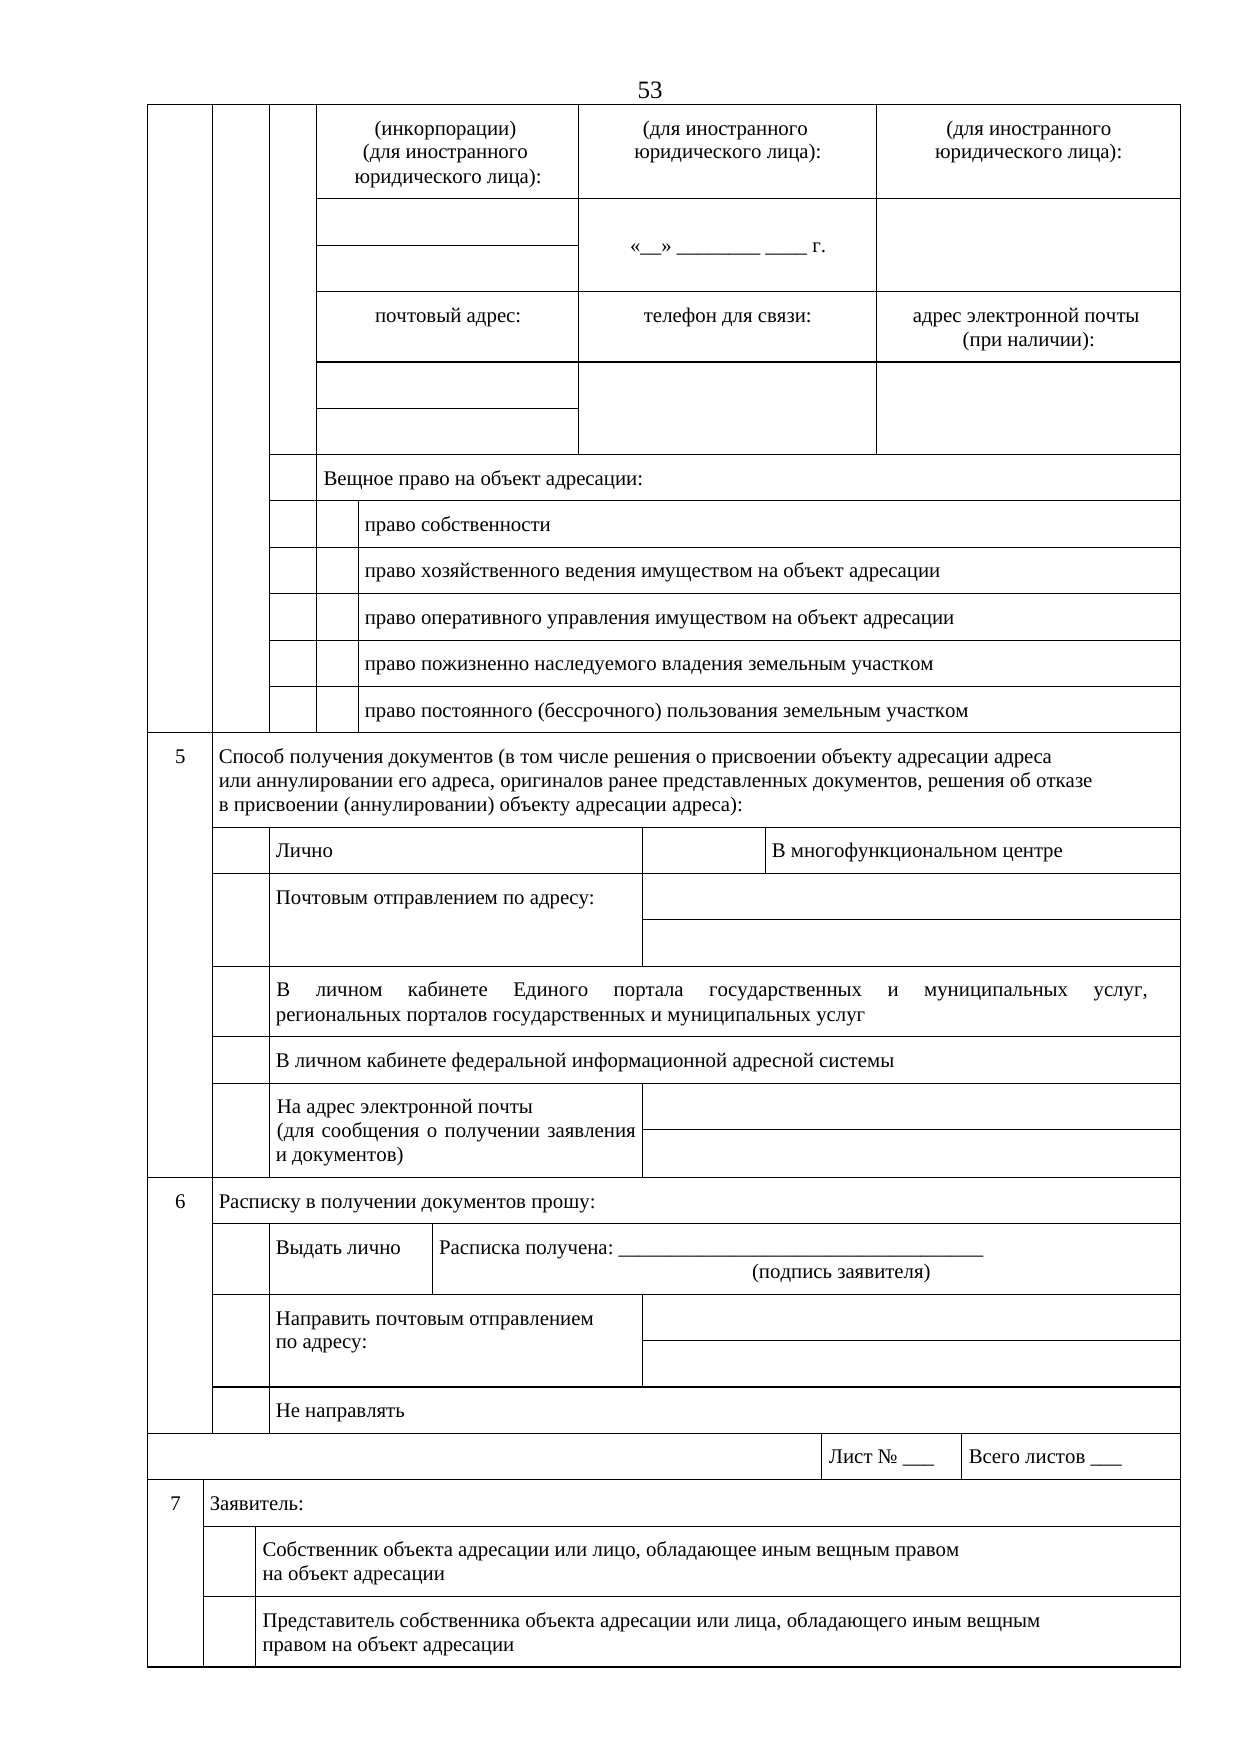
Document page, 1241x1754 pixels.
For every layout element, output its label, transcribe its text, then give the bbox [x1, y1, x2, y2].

table_cell [213, 828, 269, 873]
table_cell [877, 363, 1180, 454]
table_cell (инкорпорации) (для иностранного юридического лица): [317, 105, 578, 198]
table_cell [148, 1434, 821, 1479]
table_cell 5 [148, 733, 212, 1177]
table_cell Расписку в получении документов прошу: [213, 1178, 1180, 1223]
table_cell [270, 105, 316, 454]
table_cell [317, 409, 578, 454]
table_cell [317, 363, 578, 408]
table_cell Представитель собственника объекта адресации или лица, обладающего иным вещным правом на объект адресации [256, 1597, 1180, 1666]
table_cell [213, 967, 269, 1036]
table_cell [643, 874, 1180, 919]
table_cell Не направлять [270, 1388, 1180, 1433]
table_cell [643, 1341, 1180, 1386]
table_cell Вещное право на объект адресации: [317, 455, 1180, 500]
table_cell Выдать лично [270, 1224, 432, 1294]
table_cell [270, 687, 316, 732]
table_cell [148, 105, 212, 732]
table_cell Всего листов ___ [962, 1434, 1180, 1479]
table_cell Собственник объекта адресации или лицо, обладающее иным вещным правом на объект адресации [256, 1527, 1180, 1596]
table_cell Почтовым отправлением по адресу: [270, 874, 642, 966]
table_cell [213, 1295, 269, 1386]
table_cell «__» ________ ____ г. [579, 199, 876, 291]
table_cell [270, 594, 316, 639]
table_cell [204, 1527, 255, 1596]
table_cell На адрес электронной почты (для сообщения о получении заявления и документов) [270, 1084, 642, 1177]
table_cell [877, 199, 1180, 291]
table_cell [317, 641, 358, 686]
table_cell [317, 246, 578, 291]
table_cell [204, 1597, 255, 1666]
table_cell [213, 874, 269, 966]
table_cell Расписка получена: ___________________________________ (подпись заявителя) [433, 1224, 1180, 1294]
table_cell телефон для связи: [579, 292, 876, 361]
table_cell [317, 687, 358, 732]
table_cell [579, 363, 876, 454]
table_cell Направить почтовым отправлением по адресу: [270, 1295, 642, 1386]
table_cell право хозяйственного ведения имуществом на объект адресации [359, 548, 1180, 593]
table_cell [213, 1388, 269, 1433]
table_cell Заявитель: [204, 1480, 1180, 1526]
table_cell В многофункциональном центре [766, 828, 1180, 873]
table_cell [270, 641, 316, 686]
table_cell [317, 548, 358, 593]
table_cell почтовый адрес: [317, 292, 578, 361]
table_cell [643, 1130, 1180, 1177]
table_cell [643, 1295, 1180, 1340]
table_cell право постоянного (бессрочного) пользования земельным участком [359, 687, 1180, 732]
table_cell право пожизненно наследуемого владения земельным участком [359, 641, 1180, 686]
table_cell [213, 105, 269, 732]
table_cell Лично [270, 828, 642, 873]
table_cell (для иностранного юридического лица): [579, 105, 876, 198]
table_cell В личном кабинете Единого портала государственных и муниципальных услуг, региональных порталов государственных и муниципальных услуг [270, 967, 1180, 1036]
table_cell [213, 1224, 269, 1294]
table_cell [270, 548, 316, 593]
table_cell 6 [148, 1178, 212, 1433]
table_cell адрес электронной почты (при наличии): [877, 292, 1180, 361]
table_cell [643, 1084, 1180, 1129]
table_cell (для иностранного юридического лица): [877, 105, 1180, 198]
table_cell [213, 1084, 269, 1177]
table_cell [317, 501, 358, 547]
table_cell право собственности [359, 501, 1180, 547]
table_cell [213, 1037, 269, 1082]
table_cell [317, 199, 578, 244]
table_cell [317, 594, 358, 639]
table_cell 7 [148, 1480, 203, 1666]
table_cell [270, 455, 316, 500]
table_cell Лист № ___ [822, 1434, 961, 1479]
table_cell [643, 920, 1180, 966]
table_cell [270, 501, 316, 547]
table_cell [643, 828, 765, 873]
table_cell В личном кабинете федеральной информационной адресной системы [270, 1037, 1180, 1082]
table_cell право оперативного управления имуществом на объект адресации [359, 594, 1180, 639]
table_cell Способ получения документов (в том числе решения о присвоении объекту адресации адреса или аннулировании его адреса, оригиналов ранее представленных документов, решения об отказе в присвоении (аннулировании) объекту адресации адреса): [213, 733, 1180, 827]
